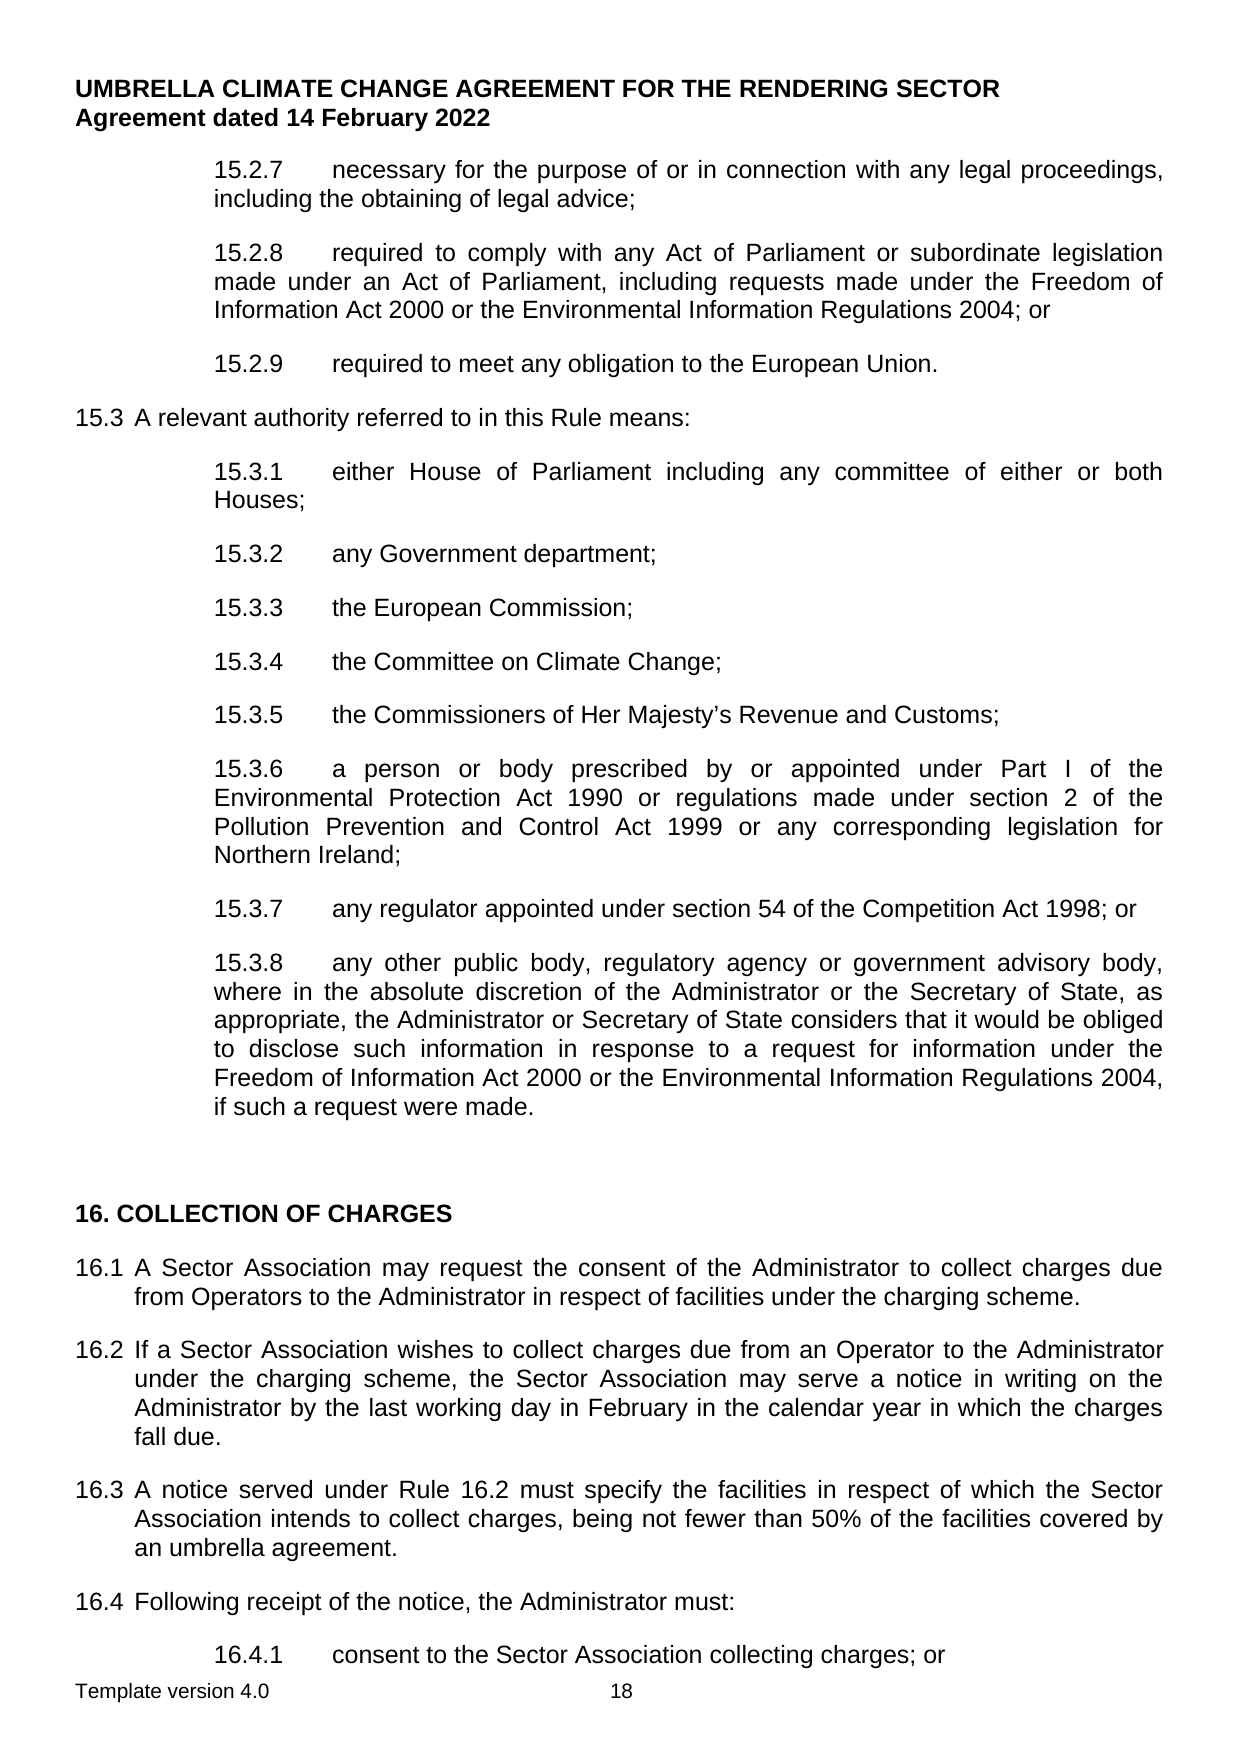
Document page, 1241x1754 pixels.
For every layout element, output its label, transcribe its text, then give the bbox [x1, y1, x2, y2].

list consent to the Sector Association collecting charges; or [214, 1640, 1165, 1669]
list the Committee on Climate Change; [214, 646, 1165, 675]
list the Commissioners of Her Majesty’s Revenue and Customs; [214, 700, 1165, 729]
list any Government department; [214, 539, 1165, 568]
list Following receipt of the notice, the Administrator must: [75, 1586, 1165, 1615]
list COLLECTION OF CHARGES [75, 1199, 1165, 1228]
list any regulator appointed under section 54 of the Competition Act 1998; or [214, 894, 1165, 923]
list A Sector Association may request the consent of the Administrator to collect charges due from Operators to the Administrator in respect of facilities under the charging scheme. [75, 1253, 1165, 1310]
list necessary for the purpose of or in connection with any legal proceedings, including the obtaining of legal advice; [214, 155, 1165, 213]
list a person or body prescribed by or appointed under Part I of the Environmental Protection Act 1990 or regulations made under section 2 of the Pollution Prevention and Control Act 1999 or any corresponding legislation for Northern Ireland; [214, 754, 1165, 869]
list A notice served under Rule 16.2 must specify the facilities in respect of which the Sector Association intends to collect charges, being not fewer than 50% of the facilities covered by an umbrella agreement. [75, 1475, 1165, 1561]
list either House of Parliament including any committee of either or both Houses; [214, 456, 1165, 514]
list any other public body, regulatory agency or government advisory body, where in the absolute discretion of the Administrator or the Secretary of State, as appropriate, the Administrator or Secretary of State considers that it would be obliged to disclose such information in response to a request for information under the Freedom of Information Act 2000 or the Environmental Information Regulations 2004, if such a request were made. [214, 948, 1165, 1120]
list If a Sector Association wishes to collect charges due from an Operator to the Administrator under the charging scheme, the Sector Association may serve a notice in writing on the Administrator by the last working day in February in the calendar year in which the charges fall due. [75, 1335, 1165, 1450]
list A relevant authority referred to in this Rule means: [75, 403, 1165, 431]
list required to comply with any Act of Parliament or subordinate legislation made under an Act of Parliament, including requests made under the Freedom of Information Act 2000 or the Environmental Information Regulations 2004; or [214, 238, 1165, 324]
list the European Commission; [214, 593, 1165, 621]
list required to meet any obligation to the European Union. [214, 349, 1165, 378]
